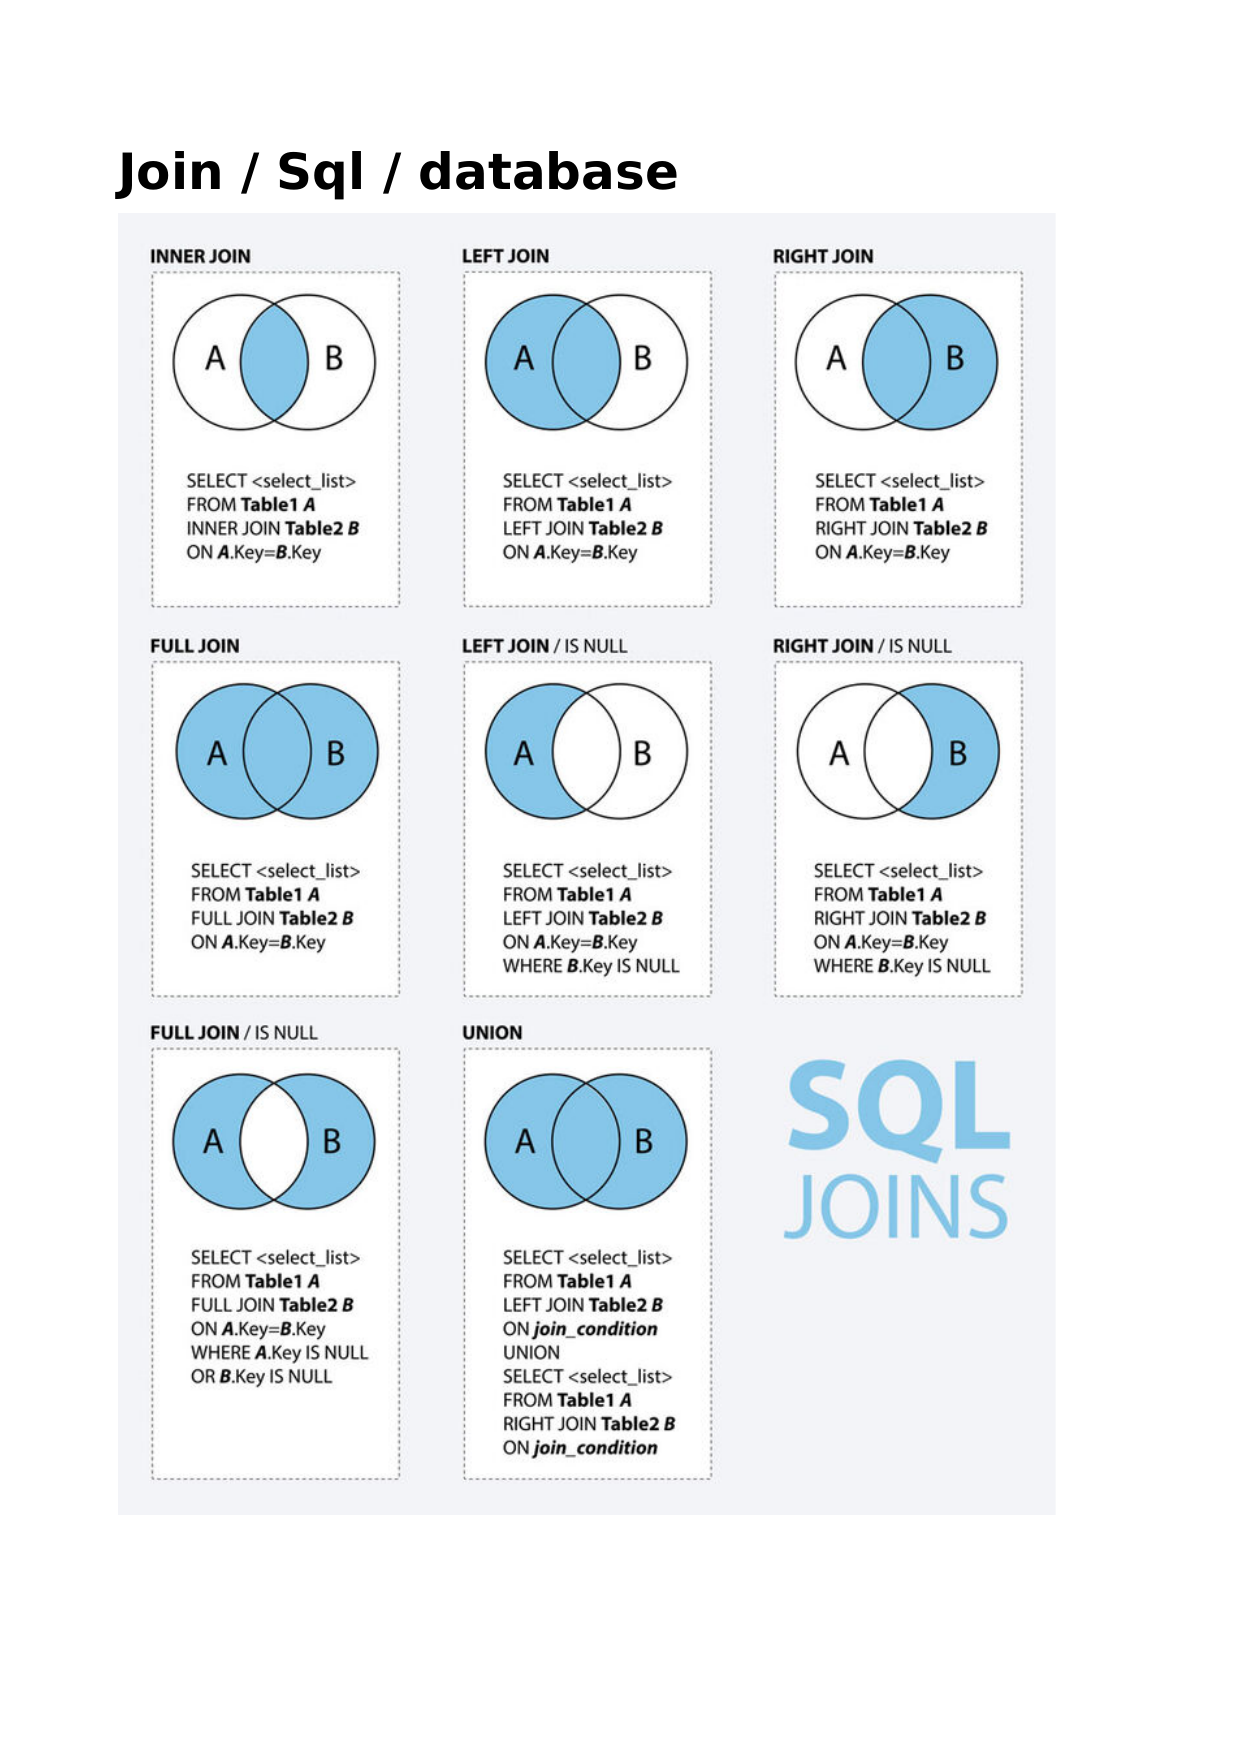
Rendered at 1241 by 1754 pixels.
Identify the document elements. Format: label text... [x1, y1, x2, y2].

subtitle Join / Sql / database [118, 143, 1122, 201]
picture [118, 213, 1056, 1515]
